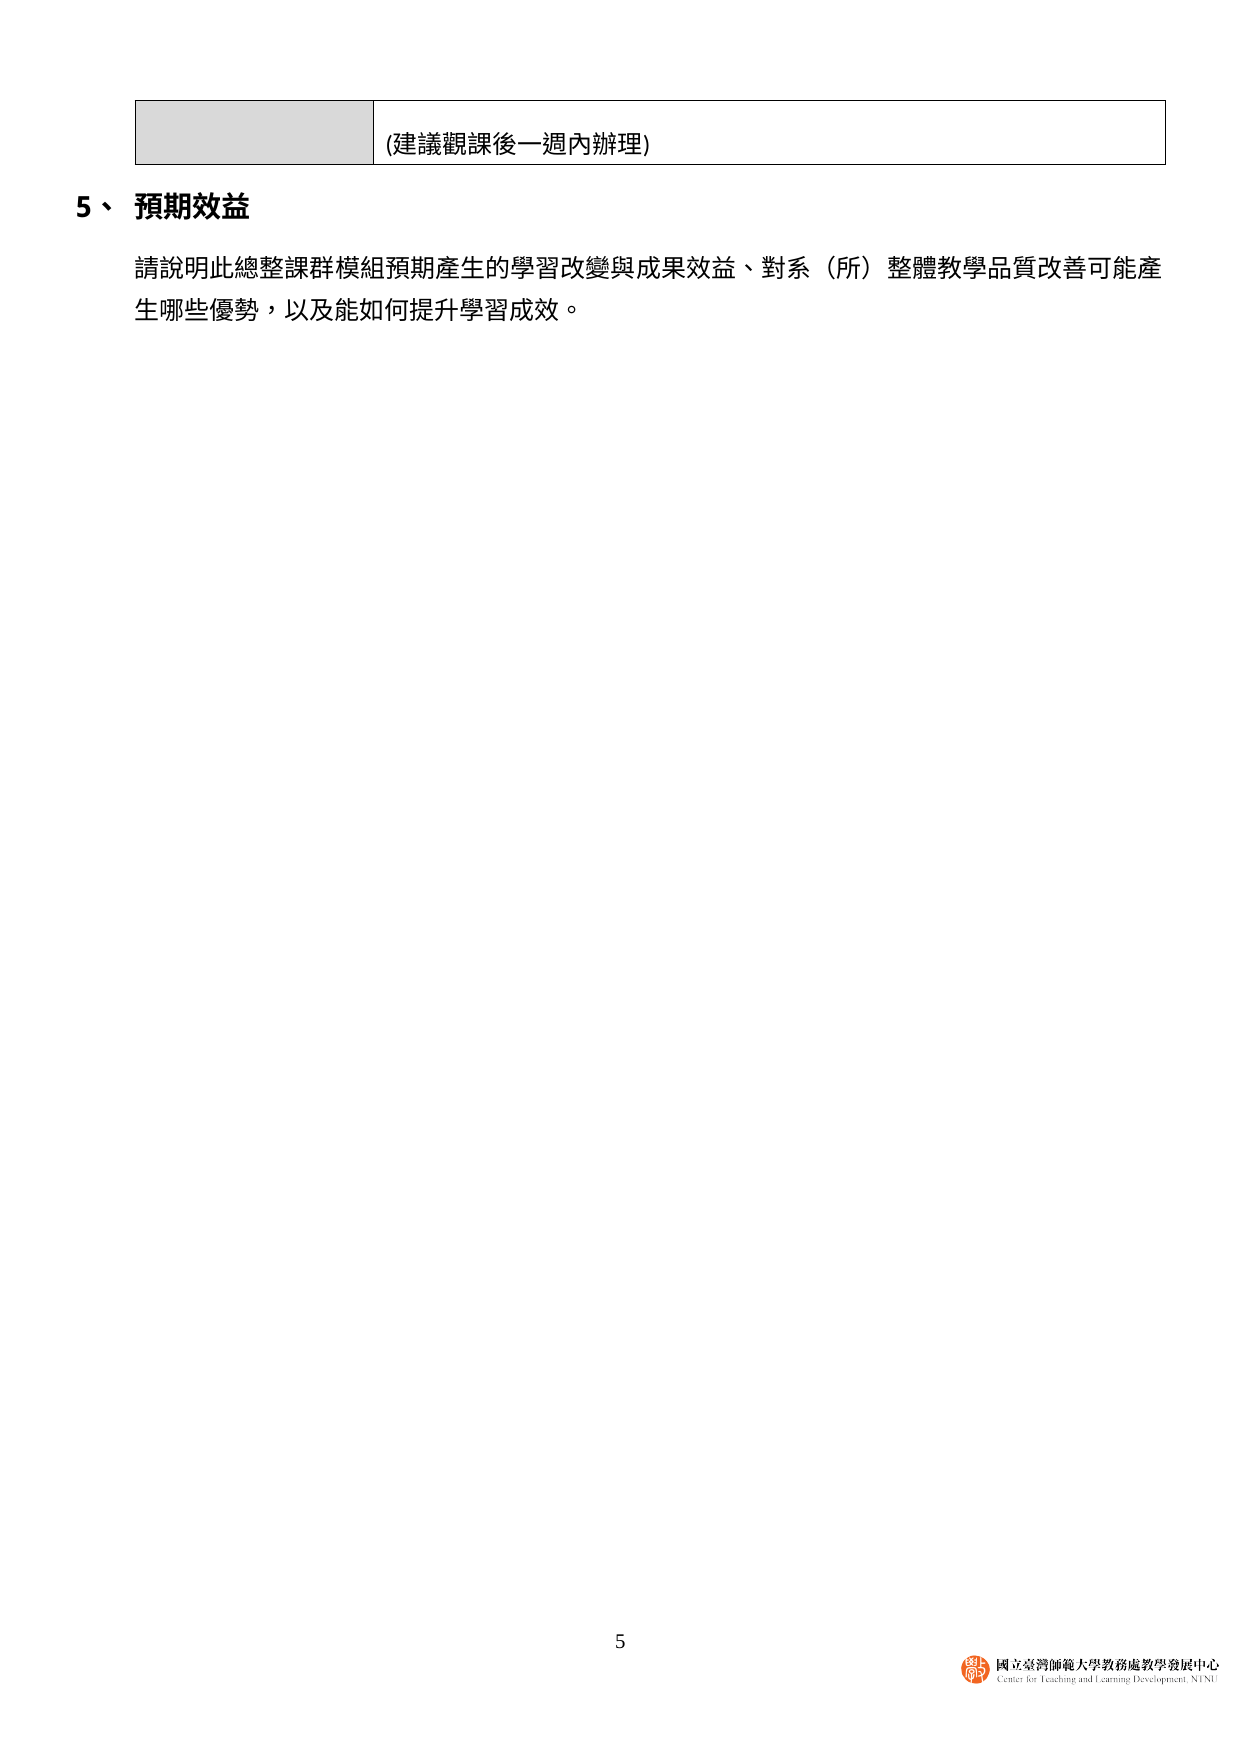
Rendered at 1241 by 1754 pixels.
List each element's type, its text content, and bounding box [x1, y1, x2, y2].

table_cell (建議觀課後一週內辦理) [374, 101, 1165, 164]
text 請說明此總整課群模組預期產生的學習改變與成果效益、對系（所）整體教學品質改善可能產生哪些優勢，以及能如何提升學習成效。 [134, 244, 1165, 317]
table_cell [136, 101, 373, 164]
list 預期效益 [75, 184, 1165, 225]
